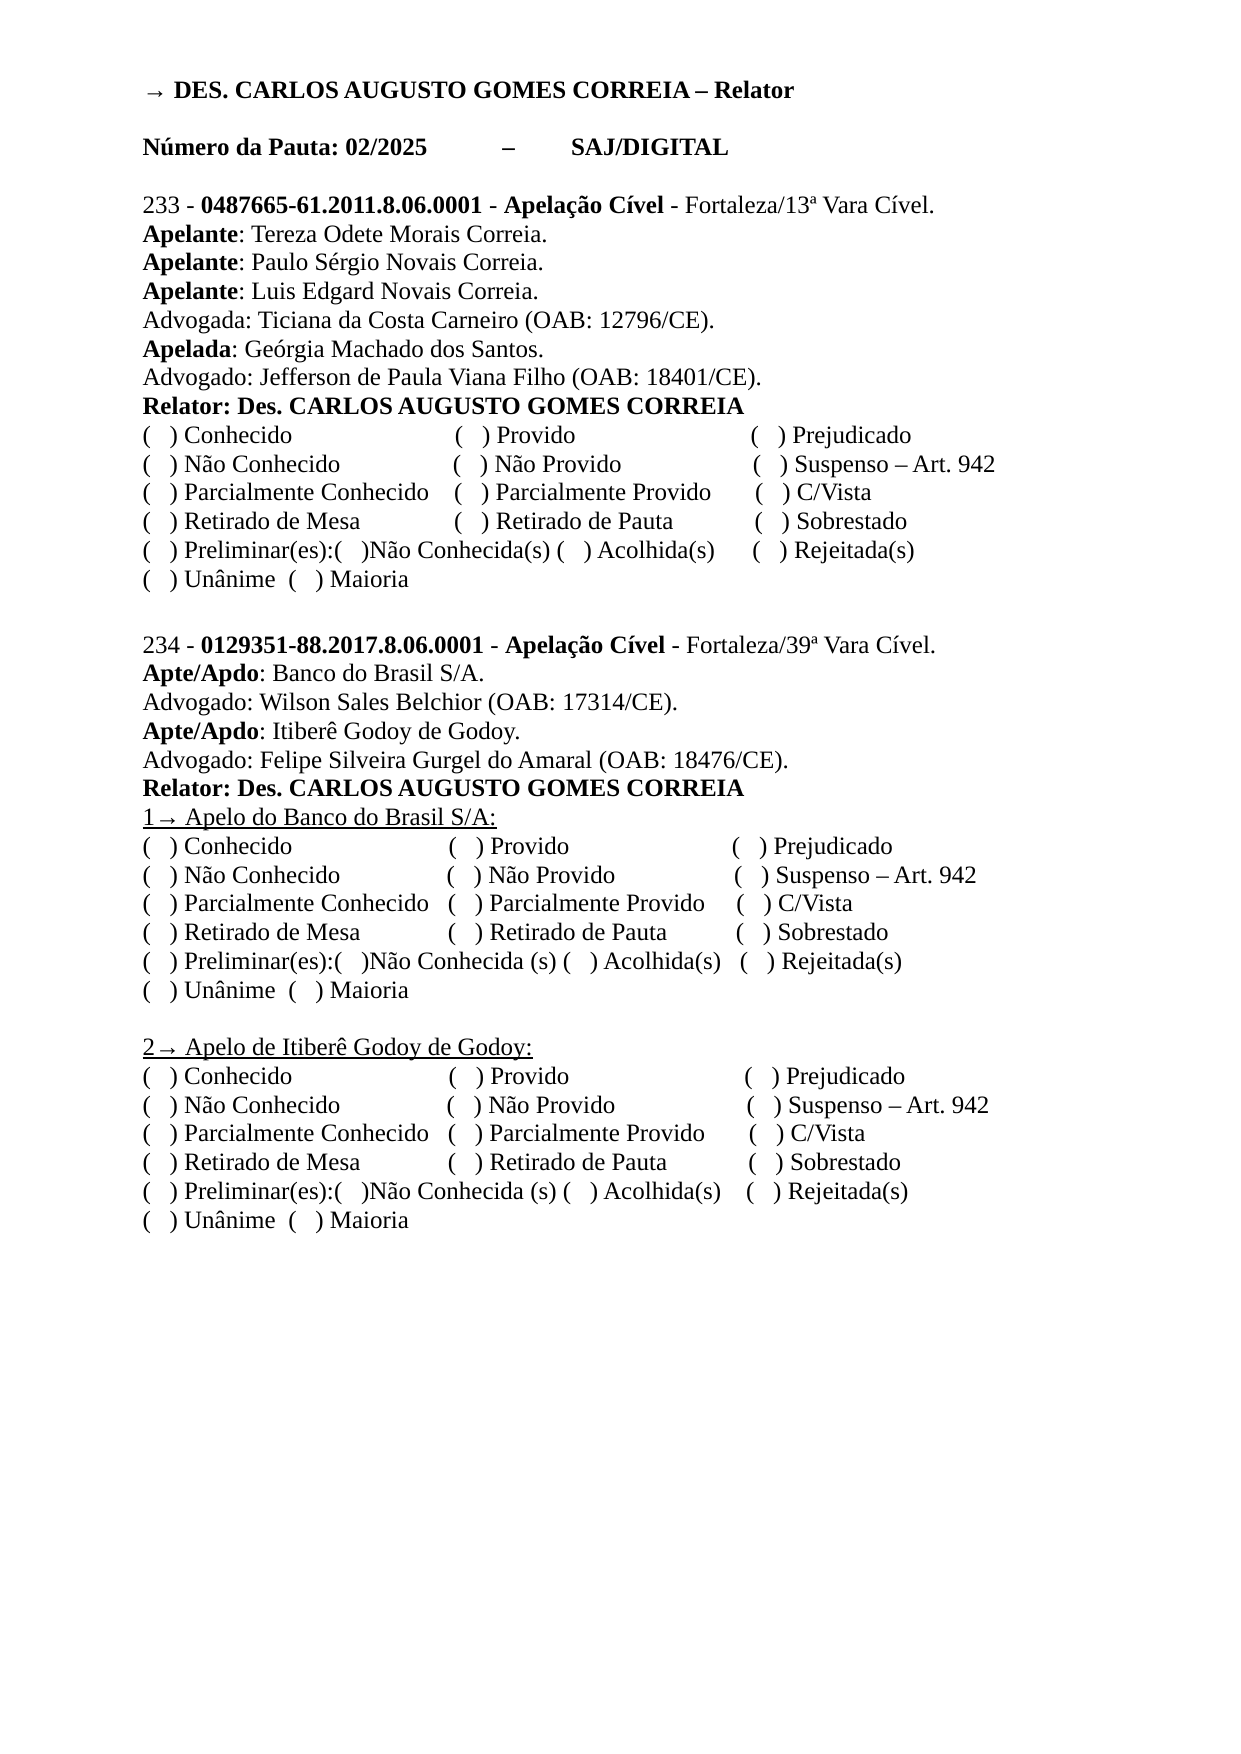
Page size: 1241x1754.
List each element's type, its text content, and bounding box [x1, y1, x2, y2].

text ( ) Retirado de Mesa ( ) Retirado de Pauta ( ) Sobrestado [142, 1147, 1158, 1176]
text ( ) Não Conhecido ( ) Não Provido ( ) Suspenso – Art. 942 [142, 860, 1158, 888]
text ( ) Retirado de Mesa ( ) Retirado de Pauta ( ) Sobrestado [142, 506, 1158, 535]
text ( ) Preliminar(es):( )Não Conhecida (s) ( ) Acolhida(s) ( ) Rejeitada(s) [142, 946, 1158, 975]
text ( ) Não Conhecido ( ) Não Provido ( ) Suspenso – Art. 942 [142, 449, 1158, 477]
text ( ) Unânime ( ) Maioria [142, 1205, 1158, 1233]
text Relator: Des. CARLOS AUGUSTO GOMES CORREIA [142, 773, 1141, 802]
text ( ) Preliminar(es):( )Não Conhecida(s) ( ) Acolhida(s) ( ) Rejeitada(s) [142, 535, 1158, 564]
text ( ) Unânime ( ) Maioria [142, 564, 1141, 592]
text Advogada: Ticiana da Costa Carneiro (OAB: 12796/CE). [142, 305, 1141, 334]
text Apelada: Geórgia Machado dos Santos. [142, 334, 1141, 362]
text Apelante: Luis Edgard Novais Correia. [142, 276, 1141, 305]
text Apelante: Paulo Sérgio Novais Correia. [142, 247, 1141, 276]
text Apelante: Tereza Odete Morais Correia. [142, 219, 1141, 247]
text 233 - 0487665-61.2011.8.06.0001 - Apelação Cível - Fortaleza/13ª Vara Cível. [142, 190, 1141, 219]
text Apte/Apdo: Itiberê Godoy de Godoy. [142, 716, 1141, 745]
text ( ) Não Conhecido ( ) Não Provido ( ) Suspenso – Art. 942 [142, 1090, 1158, 1118]
text ( ) Parcialmente Conhecido ( ) Parcialmente Provido ( ) C/Vista [142, 477, 1158, 506]
text 2→ Apelo de Itiberê Godoy de Godoy: [142, 1032, 1141, 1061]
text Relator: Des. CARLOS AUGUSTO GOMES CORREIA [142, 391, 1141, 420]
text ( ) Parcialmente Conhecido ( ) Parcialmente Provido ( ) C/Vista [142, 888, 1158, 917]
text ( ) Preliminar(es):( )Não Conhecida (s) ( ) Acolhida(s) ( ) Rejeitada(s) [142, 1176, 1158, 1205]
text Advogado: Jefferson de Paula Viana Filho (OAB: 18401/CE). [142, 362, 1141, 391]
text → DES. CARLOS AUGUSTO GOMES CORREIA – Relator [142, 75, 1141, 104]
text Advogado: Wilson Sales Belchior (OAB: 17314/CE). [142, 687, 1141, 716]
text ( ) Retirado de Mesa ( ) Retirado de Pauta ( ) Sobrestado [142, 917, 1158, 946]
text ( ) Conhecido ( ) Provido ( ) Prejudicado [142, 1061, 1141, 1090]
text Advogado: Felipe Silveira Gurgel do Amaral (OAB: 18476/CE). [142, 745, 1141, 773]
text ( ) Parcialmente Conhecido ( ) Parcialmente Provido ( ) C/Vista [142, 1118, 1158, 1147]
text 234 - 0129351-88.2017.8.06.0001 - Apelação Cível - Fortaleza/39ª Vara Cível. [142, 630, 1141, 658]
text ( ) Conhecido ( ) Provido ( ) Prejudicado [142, 420, 1141, 449]
text Apte/Apdo: Banco do Brasil S/A. [142, 658, 1141, 687]
text ( ) Conhecido ( ) Provido ( ) Prejudicado [142, 831, 1141, 860]
text 1→ Apelo do Banco do Brasil S/A: [142, 802, 1141, 831]
text Número da Pauta: 02/2025 – SAJ/DIGITAL [142, 132, 1141, 161]
text ( ) Unânime ( ) Maioria [142, 975, 1158, 1003]
